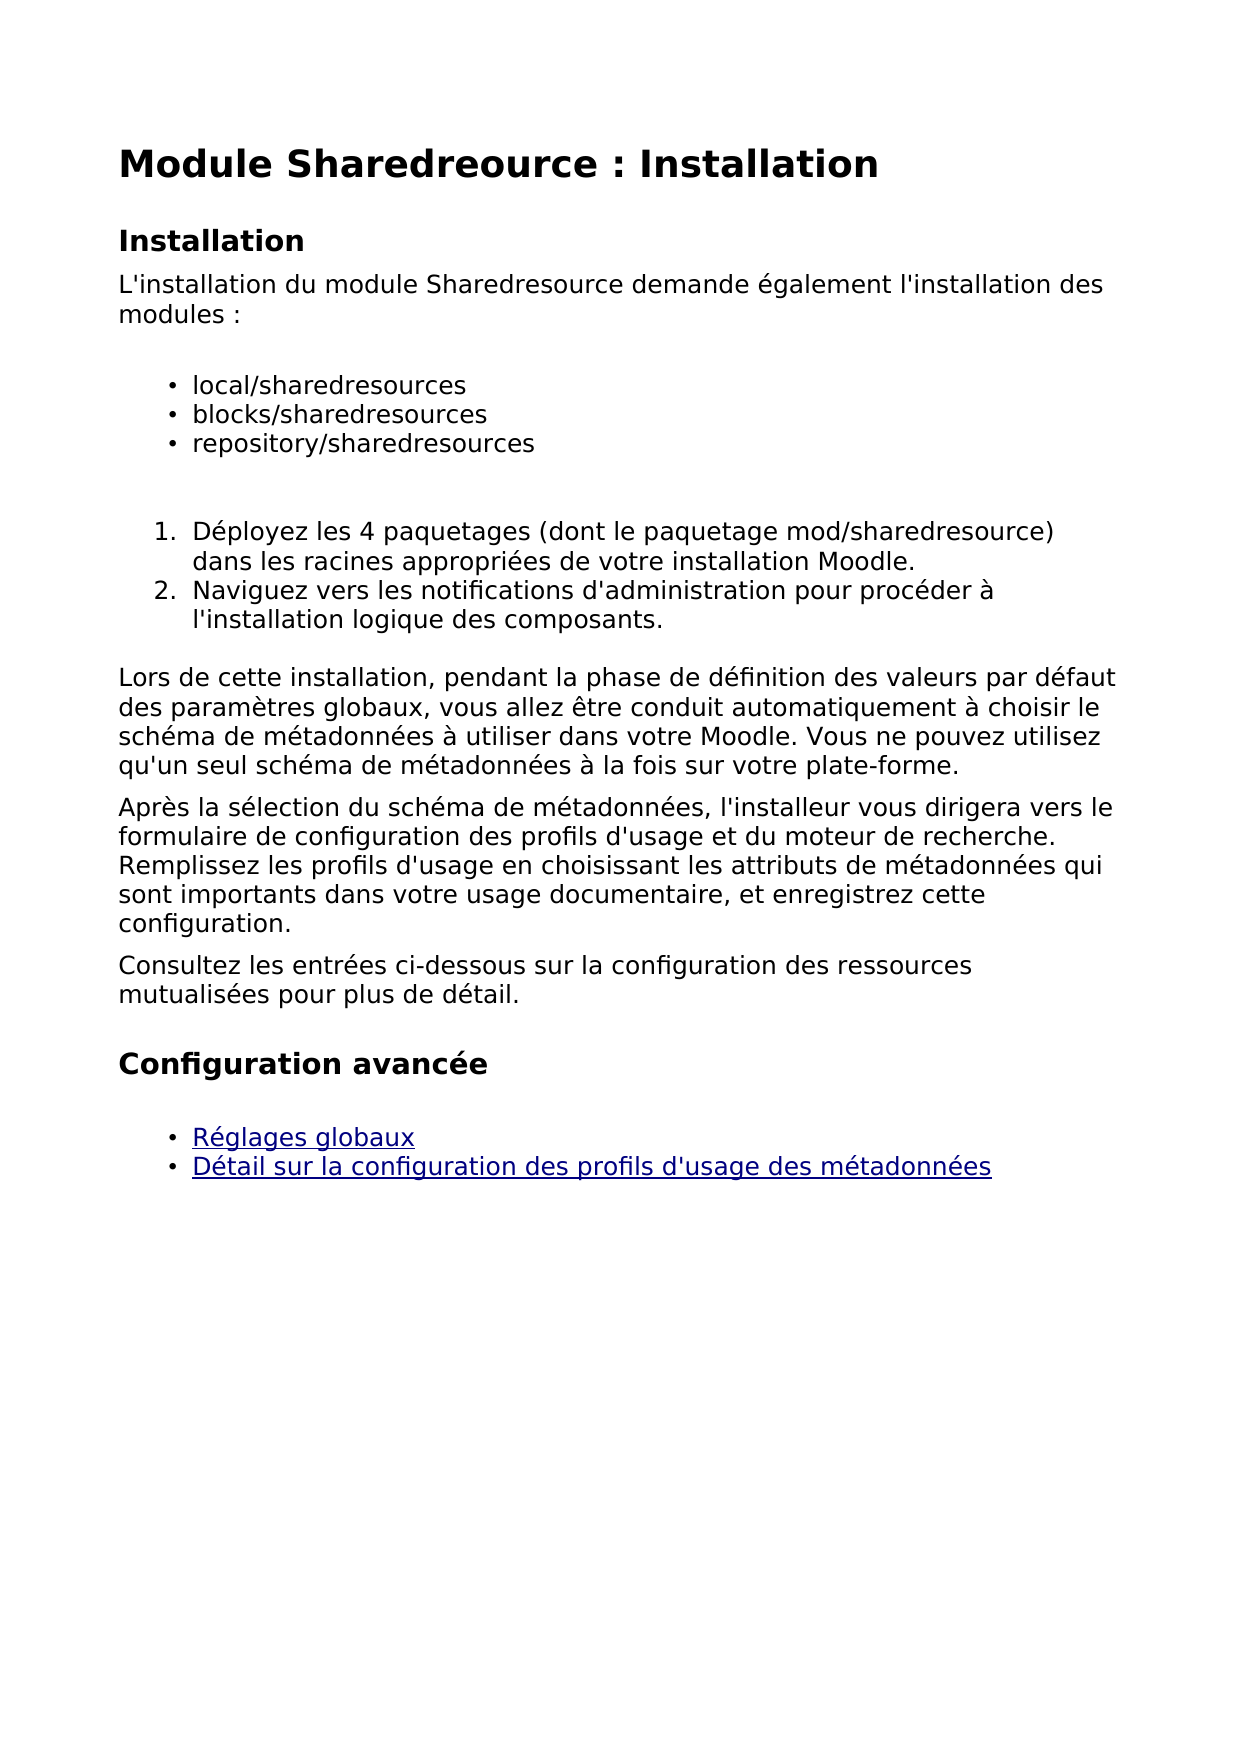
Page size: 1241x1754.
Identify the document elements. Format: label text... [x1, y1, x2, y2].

text Consultez les entrées ci-dessous sur la configuration des ressources mutualisées pour plus de détail. [118, 951, 1122, 1009]
subtitle Module Sharedreource : Installation [118, 143, 1122, 187]
subtitle Installation [118, 224, 1122, 258]
subtitle Configuration avancée [118, 1047, 1122, 1081]
text Lors de cette installation, pendant la phase de définition des valeurs par défaut des paramètres globaux, vous allez être conduit automatiquement à choisir le schéma de métadonnées à utiliser dans votre Moodle. Vous ne pouvez utilisez qu'un seul schéma de métadonnées à la fois sur votre plate-forme. [118, 664, 1122, 780]
list blocks/sharedresources [177, 400, 1122, 429]
list Réglages globaux [177, 1123, 1122, 1152]
list Déployez les 4 paquetages (dont le paquetage mod/sharedresource) dans les racines appropriées de votre installation Moodle. [177, 517, 1122, 576]
text Après la sélection du schéma de métadonnées, l'installeur vous dirigera vers le formulaire de configuration des profils d'usage et du moteur de recherche. Remplissez les profils d'usage en choisissant les attributs de métadonnées qui sont importants dans votre usage documentaire, et enregistrez cette configuration. [118, 793, 1122, 939]
list local/sharedresources [177, 371, 1122, 400]
list repository/sharedresources [177, 429, 1122, 458]
list Naviguez vers les notifications d'administration pour procéder à l'installation logique des composants. [177, 576, 1122, 634]
text L'installation du module Sharedresource demande également l'installation des modules : [118, 271, 1122, 329]
list Détail sur la configuration des profils d'usage des métadonnées [177, 1152, 1122, 1181]
